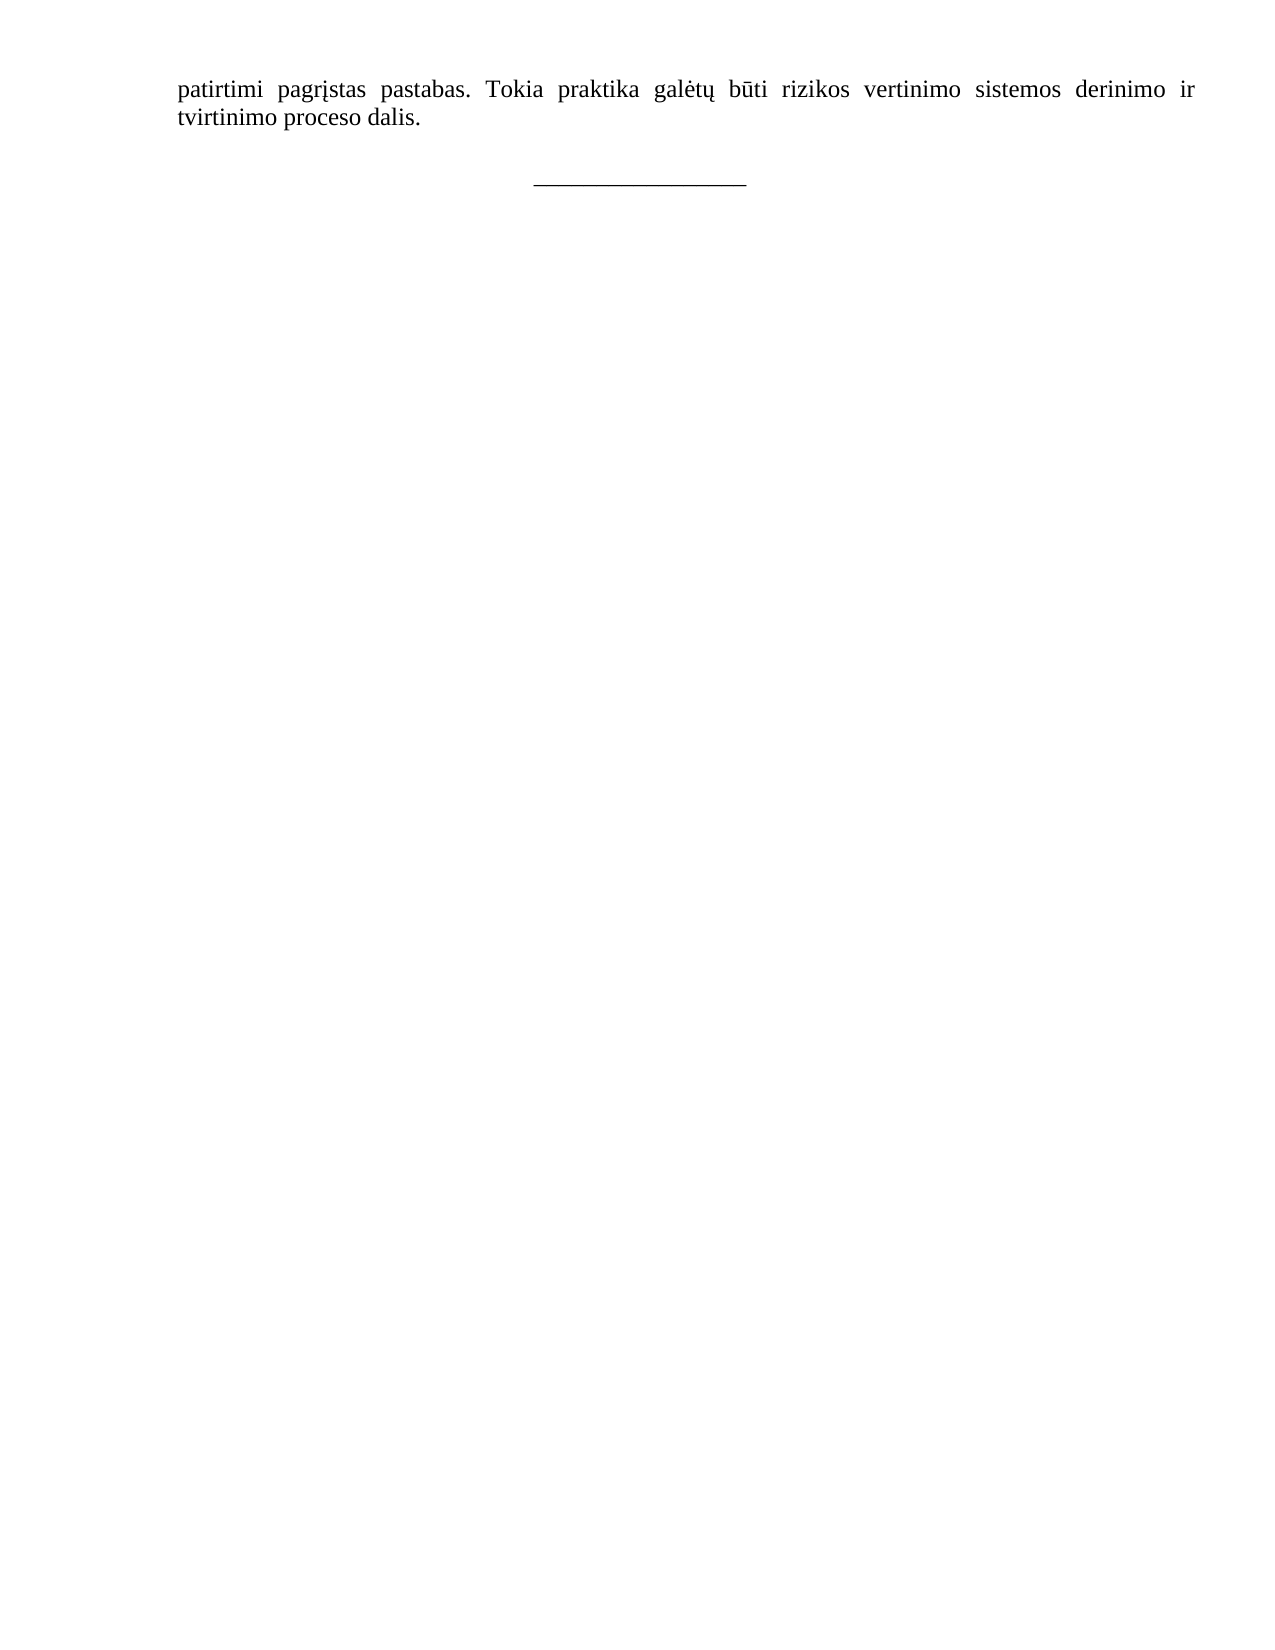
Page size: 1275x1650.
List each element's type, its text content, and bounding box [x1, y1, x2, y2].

text _________________ [177, 160, 1196, 189]
text patirtimi pagrįstas pastabas. Tokia praktika galėtų būti rizikos vertinimo sistemos derinimo ir tvirtinimo proceso dalis. [177, 74, 1196, 131]
